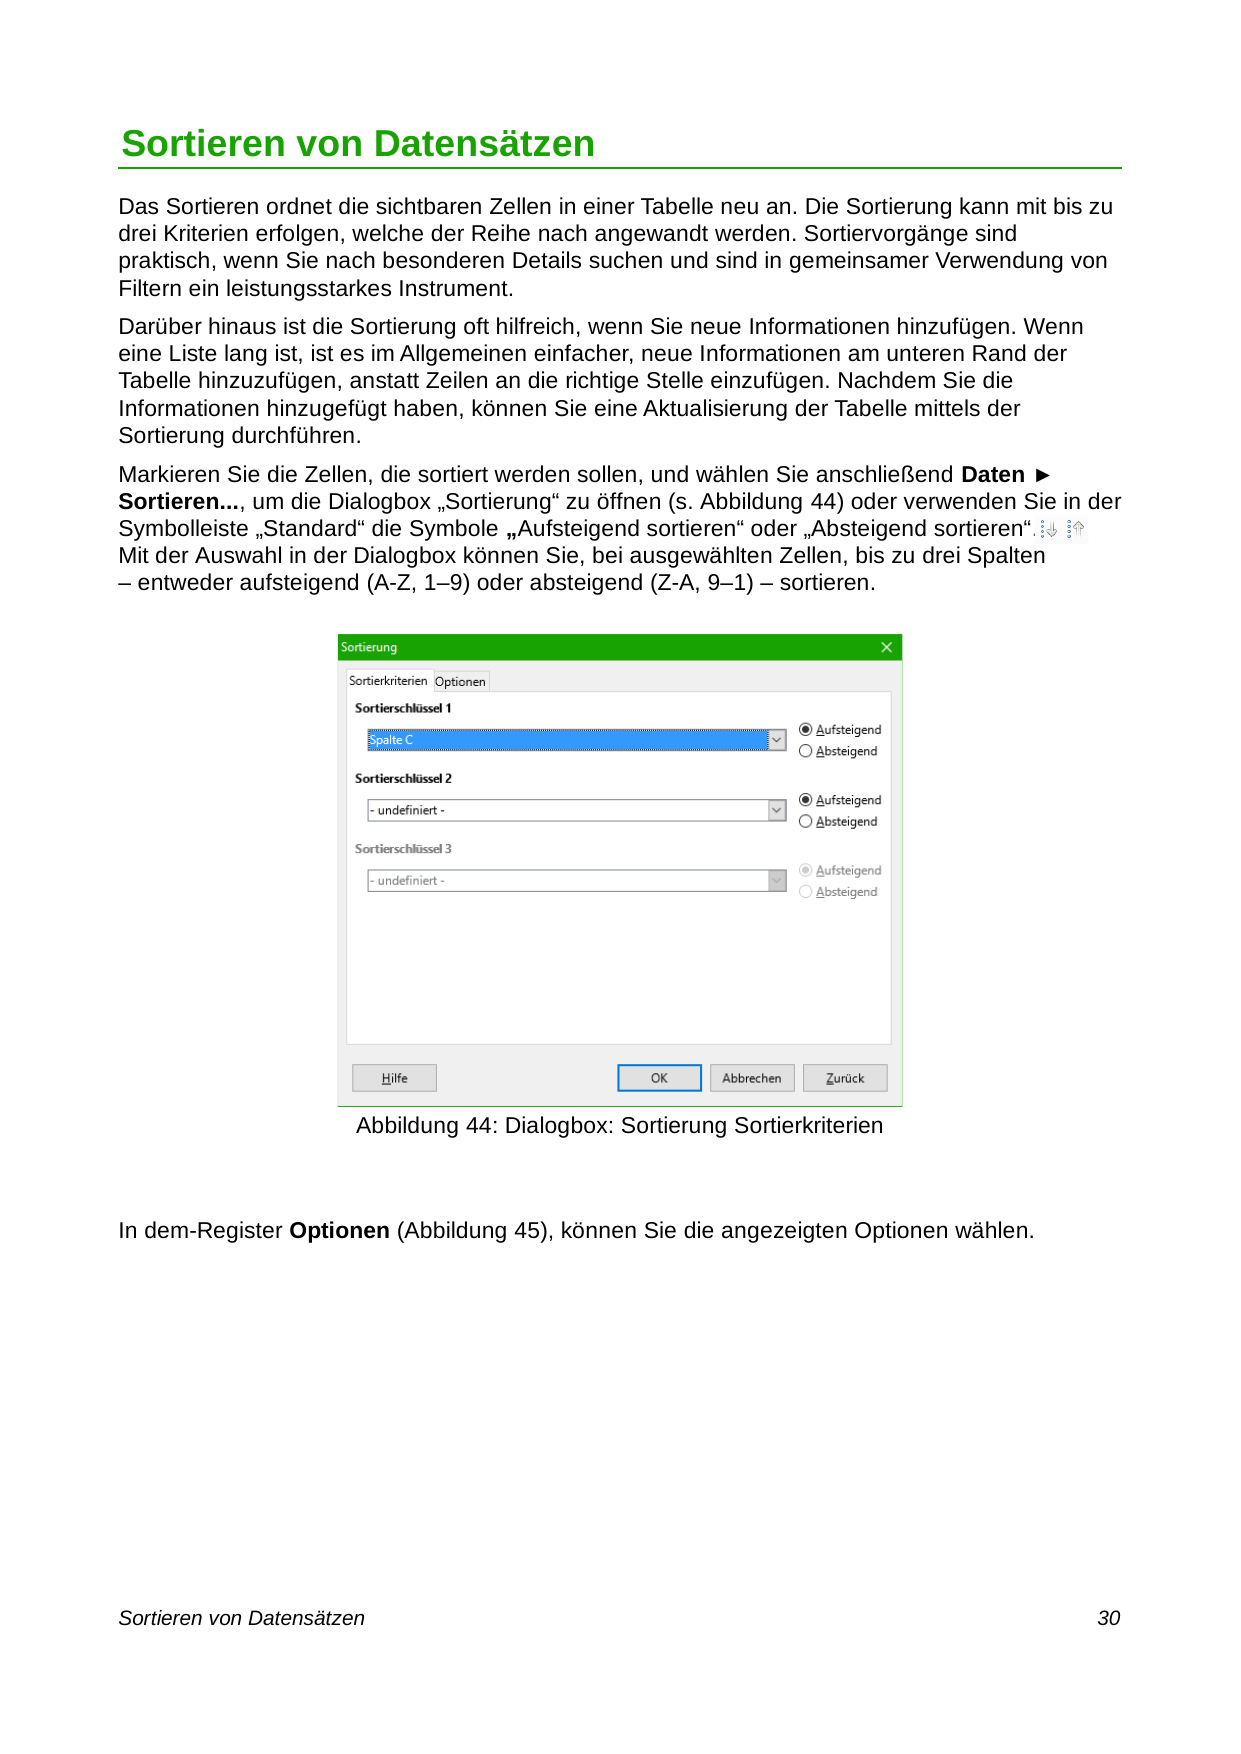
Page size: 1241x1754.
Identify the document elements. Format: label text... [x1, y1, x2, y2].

text Abbildung 44: Dialogbox: Sortierung Sortierkriterien [338, 1107, 902, 1139]
picture [337, 634, 903, 1107]
subtitle Sortieren von Datensätzen [118, 118, 1122, 167]
text In dem-Register Optionen (Abbildung 45), können Sie die angezeigten Optionen wählen. [118, 1217, 1122, 1244]
text Darüber hinaus ist die Sortierung oft hilfreich, wenn Sie neue Informationen hinzufügen. Wenn eine Liste lang ist, ist es im Allgemeinen einfacher, neue Informationen am unteren Rand der Tabelle hinzuzufügen, anstatt Zeilen an die richtige Stelle einzufügen. Nachdem Sie die Informationen hinzugefügt haben, können Sie eine Aktualisierung der Tabelle mittels der Sortierung durchführen. [118, 313, 1122, 448]
text Markieren Sie die Zellen, die sortiert werden sollen, und wählen Sie anschließend Daten ► Sortieren..., um die Dialogbox „Sortierung“ zu öffnen (s. Abbildung 44) oder verwenden Sie in der Symbolleiste „Standard“ die Symbole „Aufsteigend sortieren“ oder „Absteigend sortieren“. Mit der Auswahl in der Dialogbox können Sie, bei ausgewählten Zellen, bis zu drei Spalten – entweder aufsteigend (A-Z, 1–9) oder absteigend (Z-A, 9–1) – sortieren. [118, 460, 1122, 595]
picture [1034, 514, 1089, 544]
text Das Sortieren ordnet die sichtbaren Zellen in einer Tabelle neu an. Die Sortierung kann mit bis zu drei Kriterien erfolgen, welche der Reihe nach angewandt werden. Sortiervorgänge sind praktisch, wenn Sie nach besonderen Details suchen und sind in gemeinsamer Verwendung von Filtern ein leistungsstarkes Instrument. [118, 193, 1122, 301]
